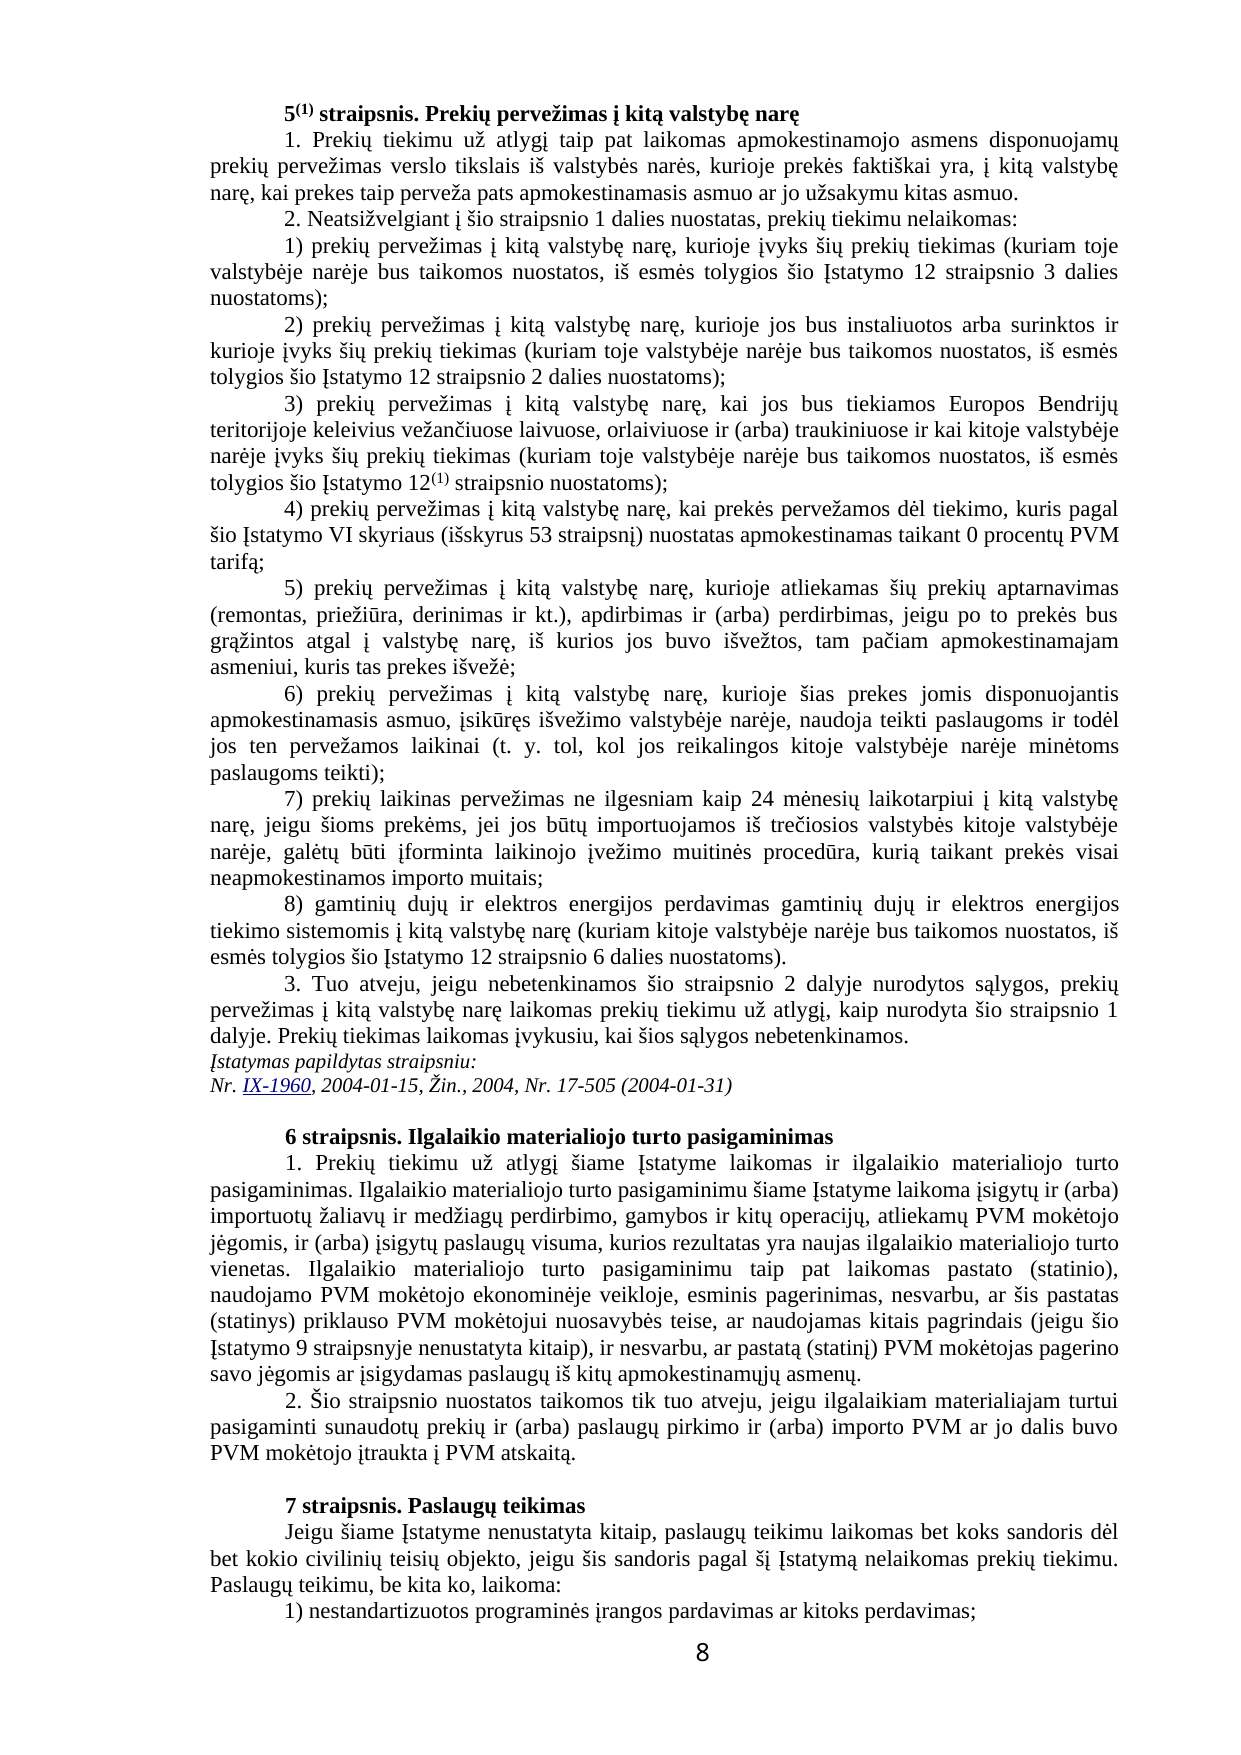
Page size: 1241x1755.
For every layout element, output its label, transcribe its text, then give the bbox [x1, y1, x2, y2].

text 1. Prekių tiekimu už atlygį šiame Įstatyme laikomas ir ilgalaikio materialiojo turto pasigaminimas. Ilgalaikio materialiojo turto pasigaminimu šiame Įstatyme laikoma įsigytų ir (arba) importuotų žaliavų ir medžiagų perdirbimo, gamybos ir kitų operacijų, atliekamų PVM mokėtojo jėgomis, ir (arba) įsigytų paslaugų visuma, kurios rezultatas yra naujas ilgalaikio materialiojo turto vienetas. Ilgalaikio materialiojo turto pasigaminimu taip pat laikomas pastato (statinio), naudojamo PVM mokėtojo ekonominėje veikloje, esminis pagerinimas, nesvarbu, ar šis pastatas (statinys) priklauso PVM mokėtojui nuosavybės teise, ar naudojamas kitais pagrindais (jeigu šio Įstatymo 9 straipsnyje nenustatyta kitaip), ir nesvarbu, ar pastatą (statinį) PVM mokėtojas pagerino savo jėgomis ar įsigydamas paslaugų iš kitų apmokestinamųjų asmenų. [210, 1149, 1120, 1387]
text 4) prekių pervežimas į kitą valstybę narę, kai prekės pervežamos dėl tiekimo, kuris pagal šio Įstatymo VI skyriaus (išskyrus 53 straipsnį) nuostatas apmokestinamas taikant 0 procentų PVM tarifą; [210, 495, 1120, 574]
text 2. Šio straipsnio nuostatos taikomos tik tuo atveju, jeigu ilgalaikiam materialiajam turtui pasigaminti sunaudotų prekių ir (arba) paslaugų pirkimo ir (arba) importo PVM ar jo dalis buvo PVM mokėtojo įtraukta į PVM atskaitą. [210, 1387, 1120, 1466]
text 8) gamtinių dujų ir elektros energijos perdavimas gamtinių dujų ir elektros energijos tiekimo sistemomis į kitą valstybę narę (kuriam kitoje valstybėje narėje bus taikomos nuostatos, iš esmės tolygios šio Įstatymo 12 straipsnio 6 dalies nuostatoms). [210, 891, 1120, 969]
text 3) prekių pervežimas į kitą valstybę narę, kai jos bus tiekiamos Europos Bendrijų teritorijoje keleivius vežančiuose laivuose, orlaiviuose ir (arba) traukiniuose ir kai kitoje valstybėje narėje įvyks šių prekių tiekimas (kuriam toje valstybėje narėje bus taikomos nuostatos, iš esmės tolygios šio Įstatymo 12(1) straipsnio nuostatoms); [210, 390, 1120, 495]
text 1) nestandartizuotos programinės įrangos pardavimas ar kitoks perdavimas; [210, 1597, 1120, 1624]
text 2. Neatsižvelgiant į šio straipsnio 1 dalies nuostatas, prekių tiekimu nelaikomas: [210, 205, 1120, 232]
text 1. Prekių tiekimu už atlygį taip pat laikomas apmokestinamojo asmens disponuojamų prekių pervežimas verslo tikslais iš valstybės narės, kurioje prekės faktiškai yra, į kitą valstybę narę, kai prekes taip perveža pats apmokestinamasis asmuo ar jo užsakymu kitas asmuo. [210, 126, 1120, 205]
text Jeigu šiame Įstatyme nenustatyta kitaip, paslaugų teikimu laikomas bet koks sandoris dėl bet kokio civilinių teisių objekto, jeigu šis sandoris pagal šį Įstatymą nelaikomas prekių tiekimu. Paslaugų teikimu, be kita ko, laikoma: [210, 1518, 1120, 1597]
text Nr. IX-1960, 2004-01-15, Žin., 2004, Nr. 17-505 (2004-01-31) [210, 1073, 1120, 1097]
text 7 straipsnis. Paslaugų teikimas [210, 1492, 1120, 1518]
text Įstatymas papildytas straipsniu: [210, 1049, 1120, 1073]
text 2) prekių pervežimas į kitą valstybę narę, kurioje jos bus instaliuotos arba surinktos ir kurioje įvyks šių prekių tiekimas (kuriam toje valstybėje narėje bus taikomos nuostatos, iš esmės tolygios šio Įstatymo 12 straipsnio 2 dalies nuostatoms); [210, 311, 1120, 390]
text 6 straipsnis. Ilgalaikio materialiojo turto pasigaminimas [210, 1123, 1120, 1149]
text 6) prekių pervežimas į kitą valstybę narę, kurioje šias prekes jomis disponuojantis apmokestinamasis asmuo, įsikūręs išvežimo valstybėje narėje, naudoja teikti paslaugoms ir todėl jos ten pervežamos laikinai (t. y. tol, kol jos reikalingos kitoje valstybėje narėje minėtoms paslaugoms teikti); [210, 680, 1120, 785]
text 5(1) straipsnis. Prekių pervežimas į kitą valstybę narę [210, 100, 1120, 126]
text 5) prekių pervežimas į kitą valstybę narę, kurioje atliekamas šių prekių aptarnavimas (remontas, priežiūra, derinimas ir kt.), apdirbimas ir (arba) perdirbimas, jeigu po to prekės bus grąžintos atgal į valstybę narę, iš kurios jos buvo išvežtos, tam pačiam apmokestinamajam asmeniui, kuris tas prekes išvežė; [210, 574, 1120, 680]
text 7) prekių laikinas pervežimas ne ilgesniam kaip 24 mėnesių laikotarpiui į kitą valstybę narę, jeigu šioms prekėms, jei jos būtų importuojamos iš trečiosios valstybės kitoje valstybėje narėje, galėtų būti įforminta laikinojo įvežimo muitinės procedūra, kurią taikant prekės visai neapmokestinamos importo muitais; [210, 785, 1120, 891]
text 1) prekių pervežimas į kitą valstybę narę, kurioje įvyks šių prekių tiekimas (kuriam toje valstybėje narėje bus taikomos nuostatos, iš esmės tolygios šio Įstatymo 12 straipsnio 3 dalies nuostatoms); [210, 232, 1120, 311]
text 3. Tuo atveju, jeigu nebetenkinamos šio straipsnio 2 dalyje nurodytos sąlygos, prekių pervežimas į kitą valstybę narę laikomas prekių tiekimu už atlygį, kaip nurodyta šio straipsnio 1 dalyje. Prekių tiekimas laikomas įvykusiu, kai šios sąlygos nebetenkinamos. [210, 969, 1120, 1049]
